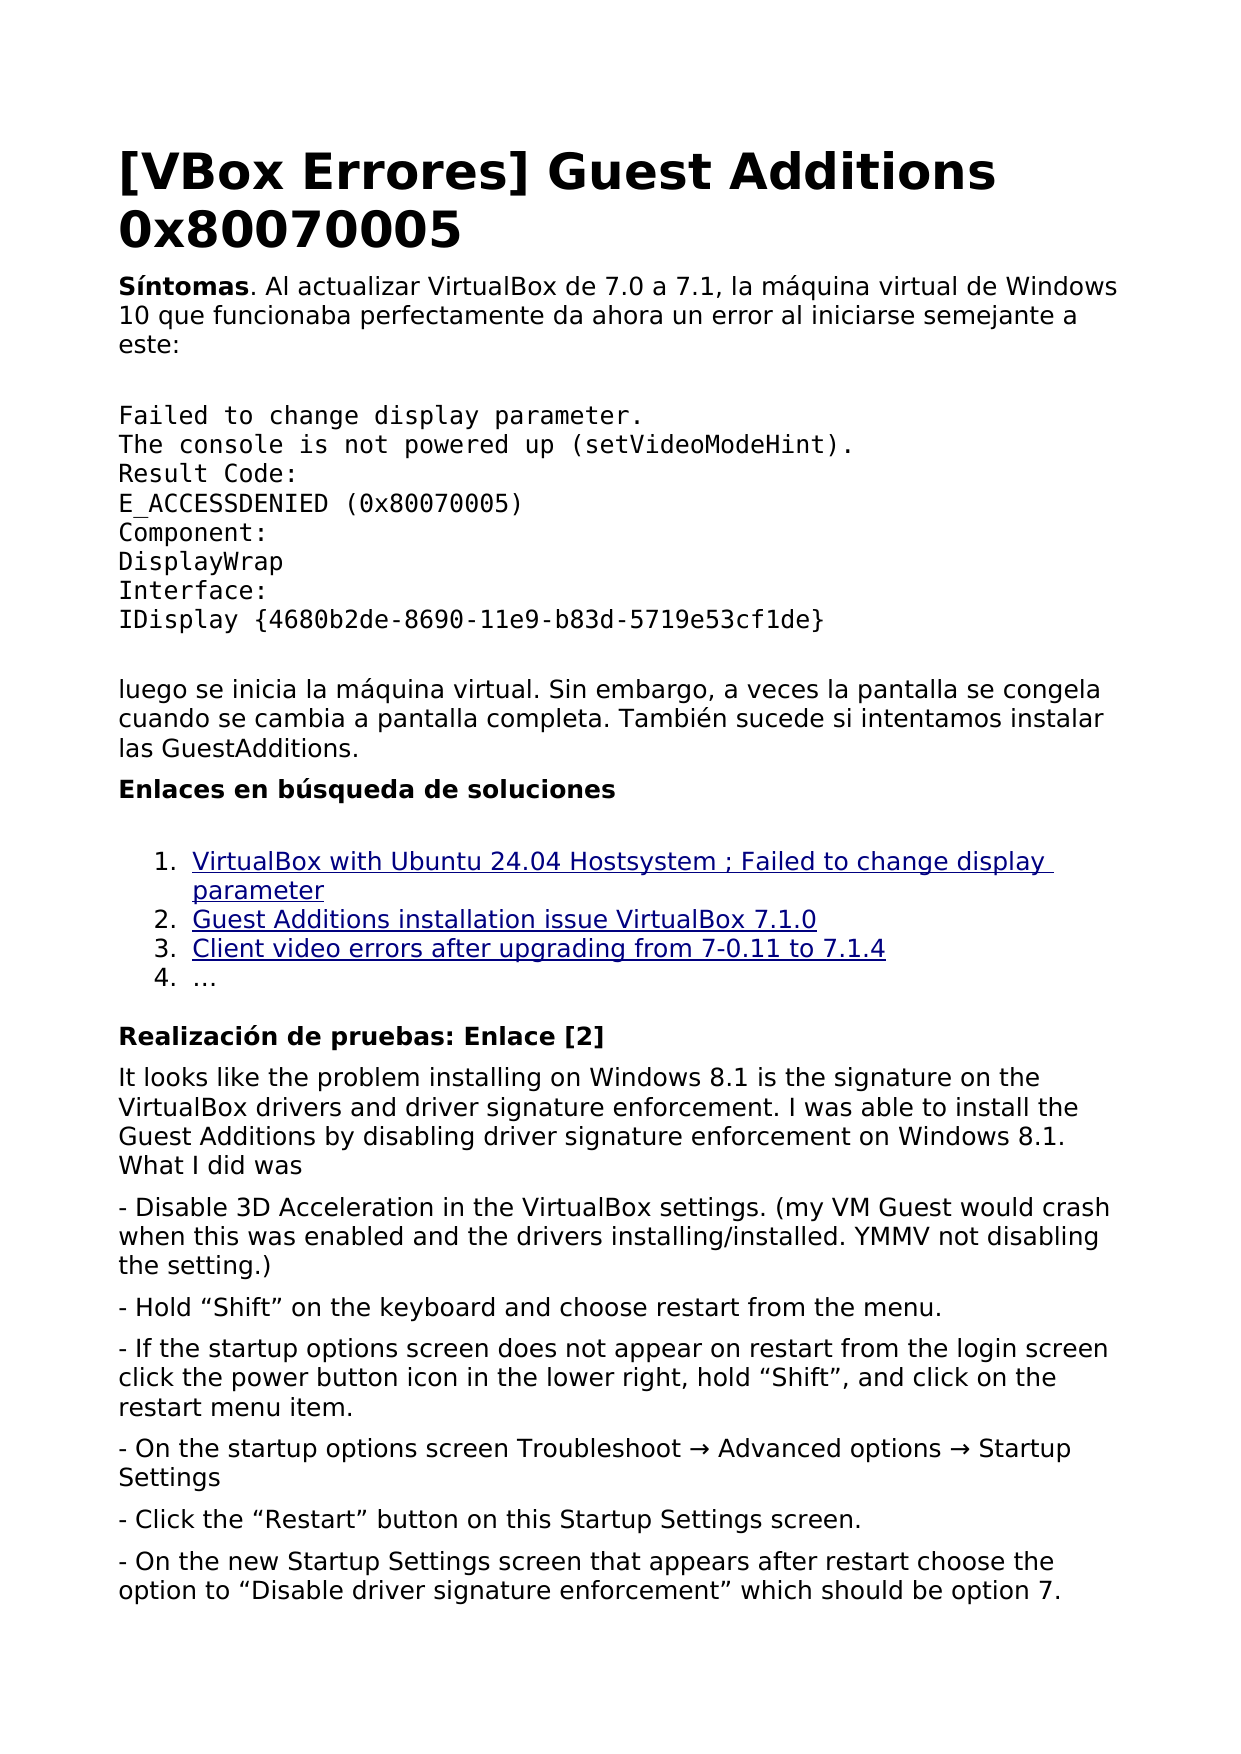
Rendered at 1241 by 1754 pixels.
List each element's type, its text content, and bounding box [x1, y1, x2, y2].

list Client video errors after upgrading from 7-0.11 to 7.1.4 [177, 934, 1122, 963]
list Guest Additions installation issue VirtualBox 7.1.0 [177, 905, 1122, 934]
text Síntomas. Al actualizar VirtualBox de 7.0 a 7.1, la máquina virtual de Windows 10 que funcionaba perfectamente da ahora un error al iniciarse semejante a este: [118, 272, 1122, 359]
text - On the new Startup Settings screen that appears after restart choose the option to “Disable driver signature enforcement” which should be option 7. [118, 1547, 1122, 1605]
text luego se inicia la máquina virtual. Sin embargo, a veces la pantalla se congela cuando se cambia a pantalla completa. También sucede si intentamos instalar las GuestAdditions. [118, 676, 1122, 763]
list … [177, 963, 1122, 992]
text Enlaces en búsqueda de soluciones [118, 776, 1122, 805]
text - If the startup options screen does not appear on restart from the login screen click the power button icon in the lower right, hold “Shift”, and click on the restart menu item. [118, 1334, 1122, 1422]
text Failed to change display parameter. The console is not powered up (setVideoModeHint). Result Code: E_ACCESSDENIED (0x80070005) Component: DisplayWrap Interface: IDisplay {4680b2de-8690-11e9-b83d-5719e53cf1de} [118, 372, 1122, 664]
text It looks like the problem installing on Windows 8.1 is the signature on the VirtualBox drivers and driver signature enforcement. I was able to install the Guest Additions by disabling driver signature enforcement on Windows 8.1. What I did was [118, 1064, 1122, 1180]
text - Disable 3D Acceleration in the VirtualBox settings. (my VM Guest would crash when this was enabled and the drivers installing/installed. YMMV not disabling the setting.) [118, 1193, 1122, 1280]
list VirtualBox with Ubuntu 24.04 Hostsystem ; Failed to change display parameter [177, 847, 1122, 905]
text Realización de pruebas: Enlace [2] [118, 1022, 1122, 1051]
subtitle [VBox Errores] Guest Additions 0x80070005 [118, 143, 1122, 259]
text - Hold “Shift” on the keyboard and choose restart from the menu. [118, 1293, 1122, 1322]
text - On the startup options screen Troubleshoot → Advanced options → Startup Settings [118, 1434, 1122, 1493]
text - Click the “Restart” button on this Startup Settings screen. [118, 1505, 1122, 1534]
